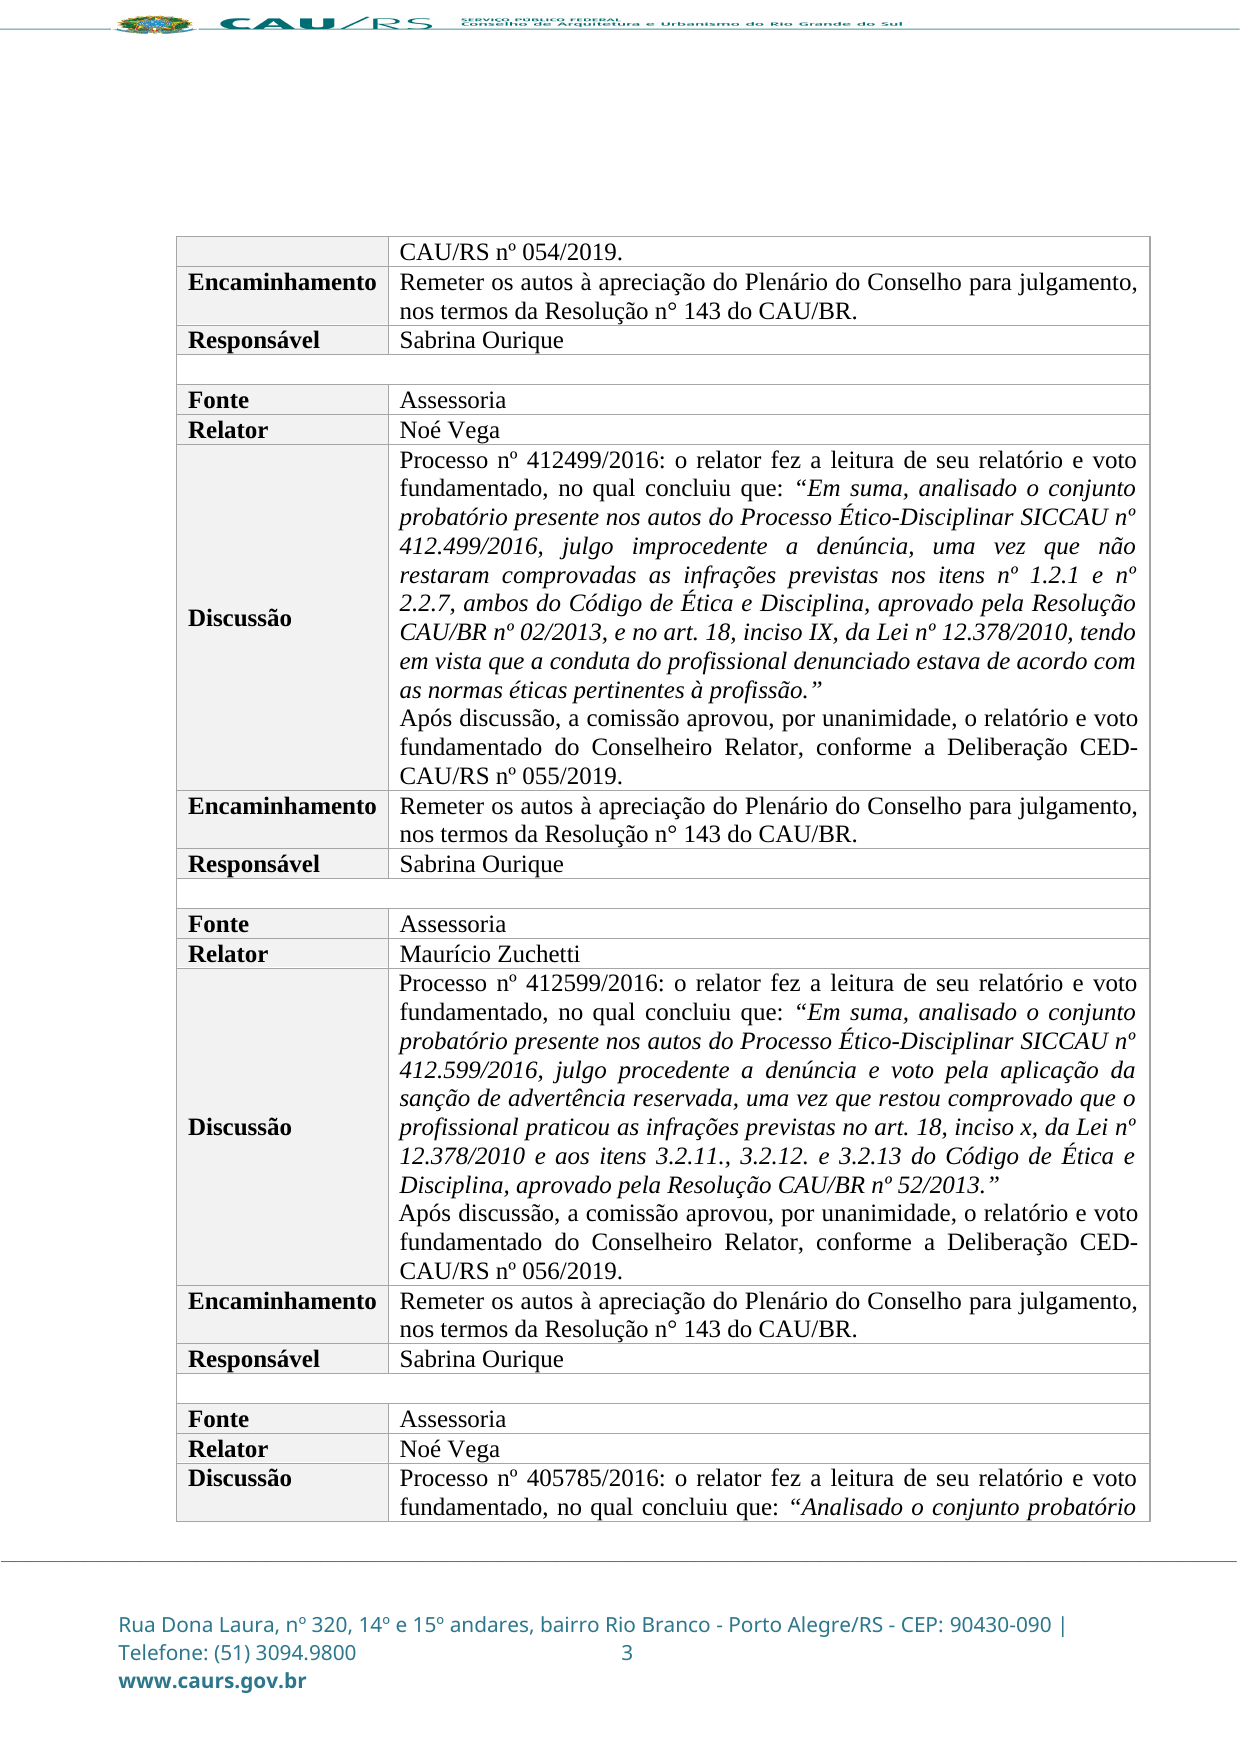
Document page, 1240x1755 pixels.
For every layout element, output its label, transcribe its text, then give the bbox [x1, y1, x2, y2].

table_cell Sabrina Ourique [389, 326, 1149, 354]
table_cell [177, 879, 388, 908]
table_cell Relator [177, 939, 388, 967]
table_cell [177, 1374, 388, 1403]
table_cell [177, 237, 388, 266]
table_cell Processo nº 405785/2016: o relator fez a leitura de seu relatório e voto fundamentado, no qual concluiu que: “Analisado o conjunto probatório [389, 1464, 1149, 1521]
table_cell Noé Vega [389, 1434, 1149, 1462]
table_cell Processo nº 412499/2016: o relator fez a leitura de seu relatório e voto fundamentado, no qual concluiu que: “Em suma, analisado o conjunto probatório presente nos autos do Processo Ético-Disciplinar SICCAU nº 412.499/2016, julgo improcedente a denúncia, uma vez que não restaram comprovadas as infrações previstas nos itens nº 1.2.1 e nº 2.2.7, ambos do Código de Ética e Disciplina, aprovado pela Resolução CAU/BR nº 02/2013, e no art. 18, inciso IX, da Lei nº 12.378/2010, tendo em vista que a conduta do profissional denunciado estava de acordo com as normas éticas pertinentes à profissão.” Após discussão, a comissão aprovou, por unanimidade, o relatório e voto fundamentado do Conselheiro Relator, conforme a Deliberação CED-CAU/RS nº 055/2019. [389, 445, 1149, 790]
table_cell Sabrina Ourique [389, 849, 1149, 878]
table_cell Responsável [177, 326, 388, 354]
table_cell Encaminhamento [177, 791, 388, 848]
table_cell Noé Vega [389, 415, 1149, 444]
table_cell Relator [177, 415, 388, 444]
table_cell Discussão [177, 969, 388, 1285]
table_cell Fonte [177, 385, 388, 414]
table_cell Sabrina Ourique [389, 1344, 1149, 1373]
table_cell [388, 879, 1149, 908]
table_cell Encaminhamento [177, 1286, 388, 1343]
table_cell Remeter os autos à apreciação do Plenário do Conselho para julgamento, nos termos da Resolução n° 143 do CAU/BR. [389, 267, 1149, 324]
table_cell Fonte [177, 1404, 388, 1433]
table_cell [388, 355, 1149, 384]
table_cell Remeter os autos à apreciação do Plenário do Conselho para julgamento, nos termos da Resolução n° 143 do CAU/BR. [389, 791, 1149, 848]
table_cell Assessoria [389, 909, 1149, 938]
table_cell Fonte [177, 909, 388, 938]
table_cell [388, 1374, 1149, 1403]
table_cell CAU/RS nº 054/2019. [389, 237, 1149, 266]
table_cell [177, 355, 388, 384]
table_cell Maurício Zuchetti [389, 939, 1149, 967]
table_cell Responsável [177, 1344, 388, 1373]
table_cell Relator [177, 1434, 388, 1462]
table_cell Discussão [177, 445, 388, 790]
table_cell Assessoria [389, 1404, 1149, 1433]
table_cell Processo nº 412599/2016: o relator fez a leitura de seu relatório e voto fundamentado, no qual concluiu que: “Em suma, analisado o conjunto probatório presente nos autos do Processo Ético-Disciplinar SICCAU nº 412.599/2016, julgo procedente a denúncia e voto pela aplicação da sanção de advertência reservada, uma vez que restou comprovado que o profissional praticou as infrações previstas no art. 18, inciso x, da Lei nº 12.378/2010 e aos itens 3.2.11., 3.2.12. e 3.2.13 do Código de Ética e Disciplina, aprovado pela Resolução CAU/BR nº 52/2013.” Após discussão, a comissão aprovou, por unanimidade, o relatório e voto fundamentado do Conselheiro Relator, conforme a Deliberação CED-CAU/RS nº 056/2019. [389, 969, 1149, 1285]
table_cell Discussão [177, 1464, 388, 1521]
table_cell Remeter os autos à apreciação do Plenário do Conselho para julgamento, nos termos da Resolução n° 143 do CAU/BR. [389, 1286, 1149, 1343]
table_cell Encaminhamento [177, 267, 388, 324]
table_cell Assessoria [389, 385, 1149, 414]
table_cell Responsável [177, 849, 388, 878]
